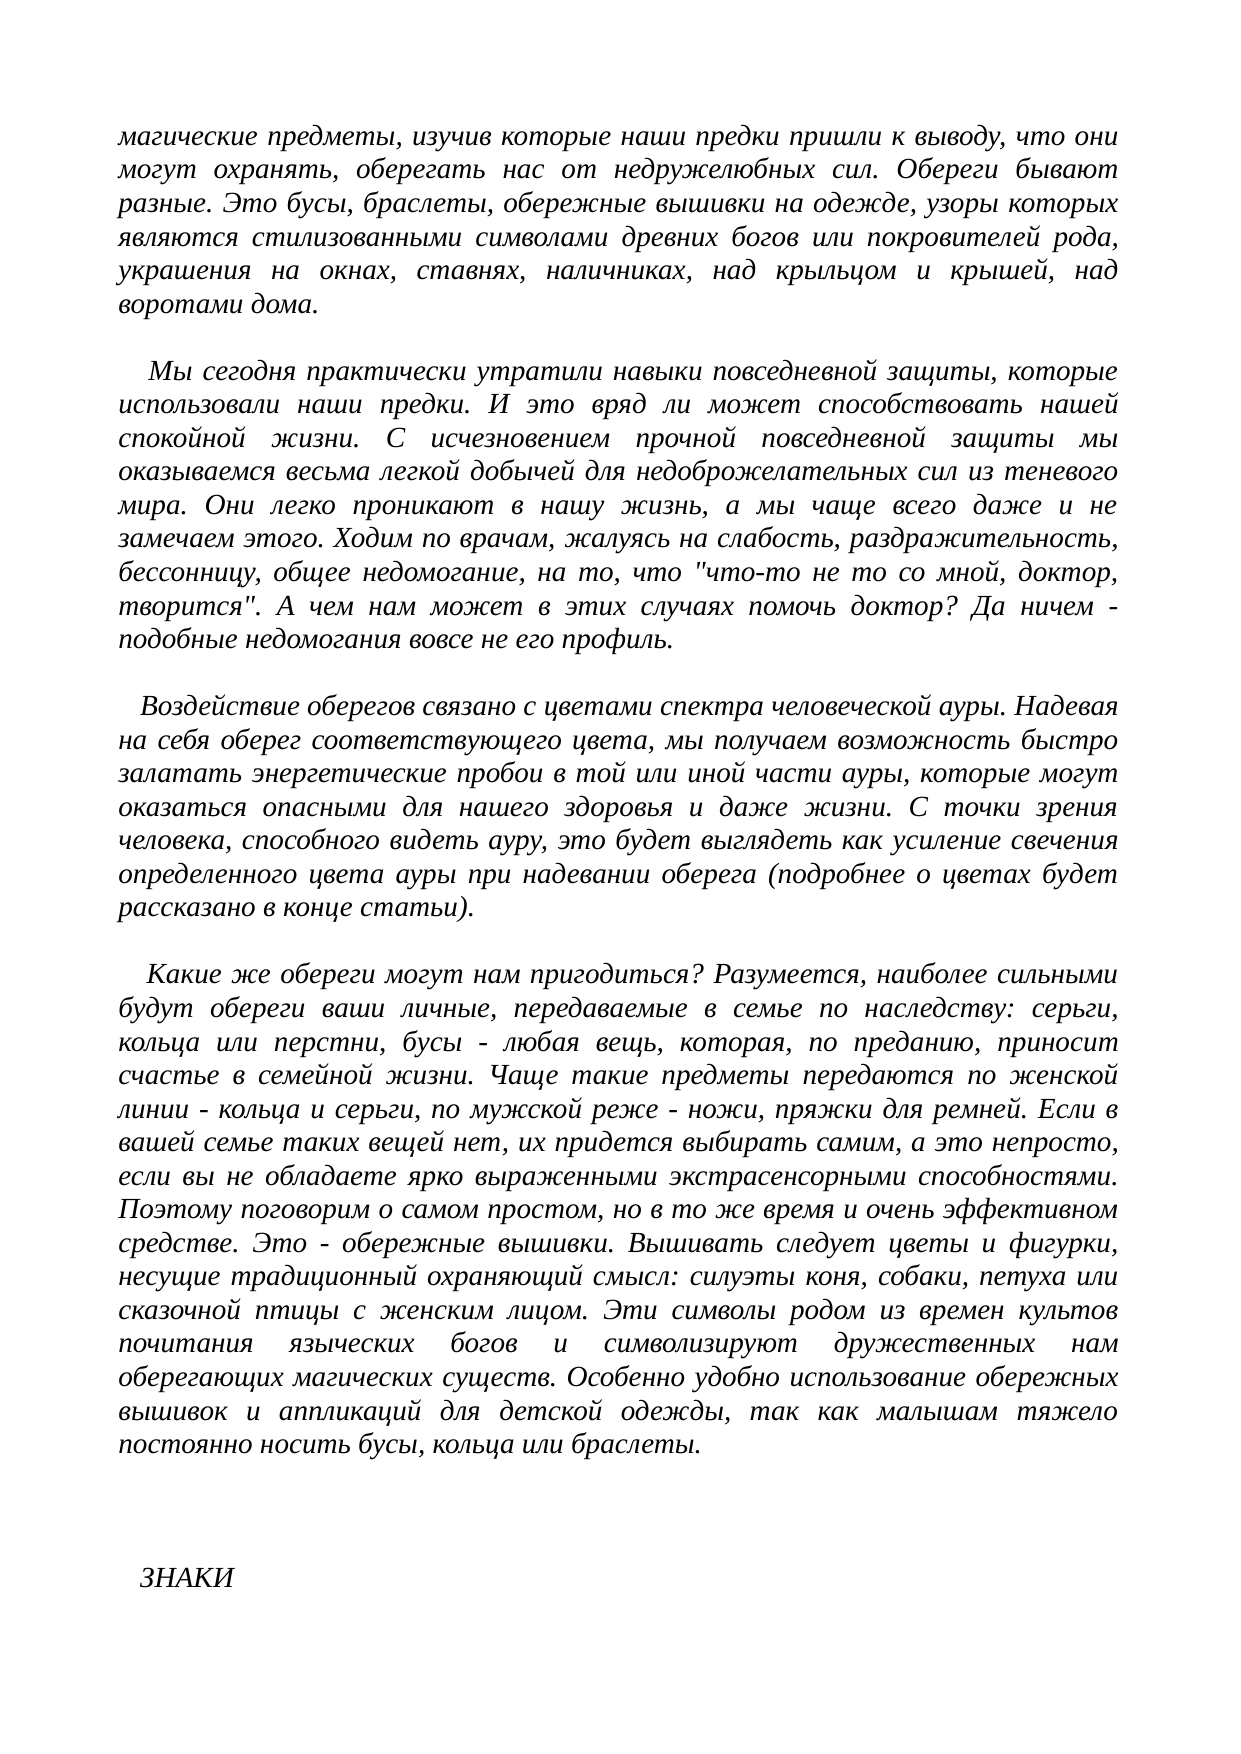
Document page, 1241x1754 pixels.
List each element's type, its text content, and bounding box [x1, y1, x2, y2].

text Мы сегодня практически утратили навыки повседневной защиты, которые использовали наши предки. И это вряд ли может способствовать нашей спокойной жизни. С исчезновением прочной повседневной защиты мы оказываемся весьма легкой добычей для недоброжелательных сил из теневого мира. Они легко проникают в нашу жизнь, а мы чаще всего даже и не замечаем этого. Ходим по врачам, жалуясь на слабость, раздражительность, бессонницу, общее недомогание, на то, что "что-то не то со мной, доктор, творится". А чем нам может в этих случаях помочь доктор? Да ничем - подобные недомогания вовсе не его профиль. [118, 353, 1122, 655]
text Воздействие оберегов связано с цветами спектра человеческой ауры. Надевая на себя оберег соответствующего цвета, мы получаем возможность быстро залатать энергетические пробои в той или иной части ауры, которые могут оказаться опасными для нашего здоровья и даже жизни. С точки зрения человека, способного видеть ауру, это будет выглядеть как усиление свечения определенного цвета ауры при надевании оберега (подробнее о цветах будет рассказано в конце статьи). [118, 688, 1122, 923]
text Какие же обереги могут нам пригодиться? Разумеется, наиболее сильными будут обереги ваши личные, передаваемые в семье по наследству: серьги, кольца или перстни, бусы - любая вещь, которая, по преданию, приносит счастье в семейной жизни. Чаще такие предметы передаются по женской линии - кольца и серьги, по мужской реже - ножи, пряжки для ремней. Если в вашей семье таких вещей нет, их придется выбирать самим, а это непросто, если вы не обладаете ярко выраженными экстрасенсорными способностями. Поэтому поговорим о самом простом, но в то же время и очень эффективном средстве. Это - обережные вышивки. Вышивать следует цветы и фигурки, несущие традиционный охраняющий смысл: силуэты коня, собаки, петуха или сказочной птицы с женским лицом. Эти символы родом из времен культов почитания языческих богов и символизируют дружественных нам оберегающих магических существ. Особенно удобно использование обережных вышивок и аппликаций для детской одежды, так как малышам тяжело постоянно носить бусы, кольца или браслеты. [118, 957, 1122, 1460]
text ЗНАКИ [118, 1560, 1122, 1594]
text магические предметы, изучив которые наши предки пришли к выводу, что они могут охранять, оберегать нас от недружелюбных сил. Обереги бывают разные. Это бусы, браслеты, обережные вышивки на одежде, узоры которых являются стилизованными символами древних богов или покровителей рода, украшения на окнах, ставнях, наличниках, над крыльцом и крышей, над воротами дома. [118, 118, 1122, 319]
